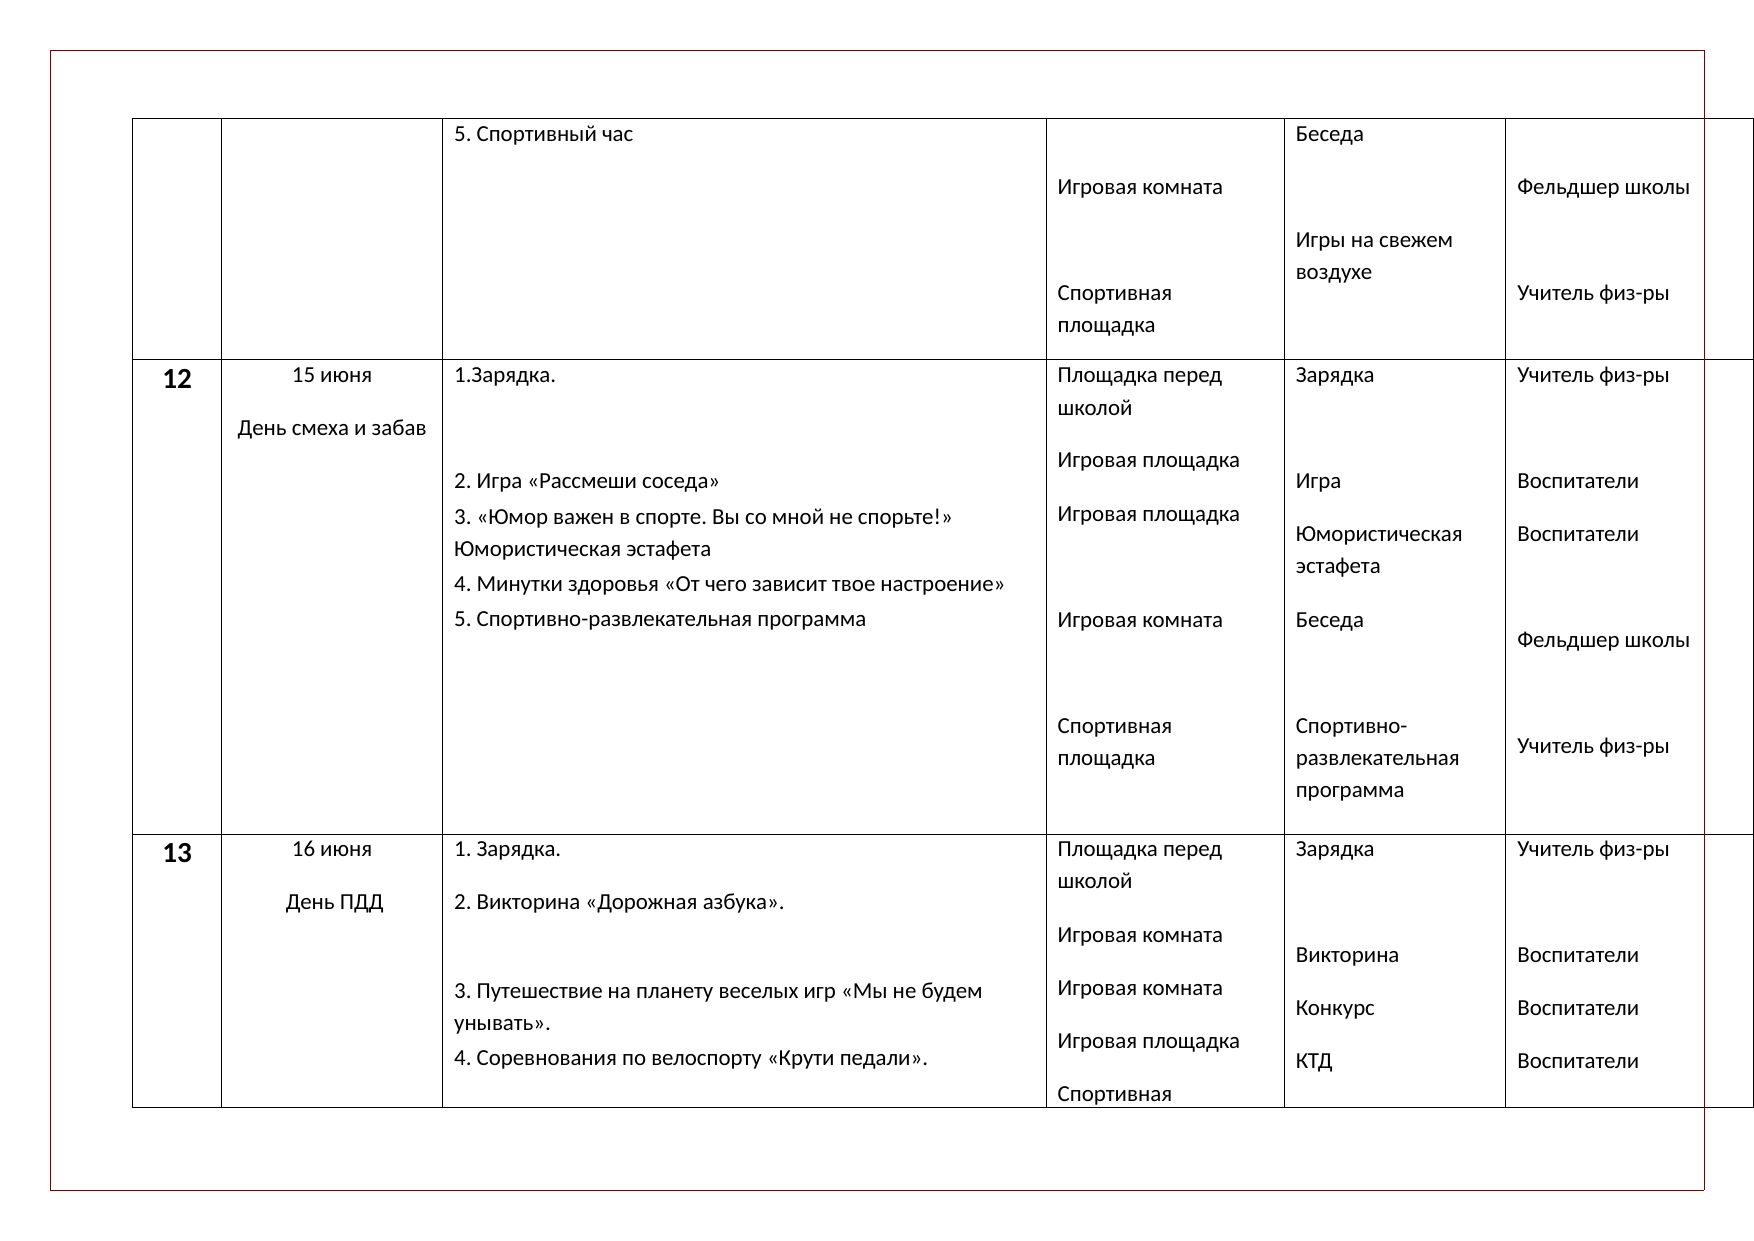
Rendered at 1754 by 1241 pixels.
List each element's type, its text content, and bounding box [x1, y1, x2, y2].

table_cell Зарядка Игра Юмористическая эстафета Беседа Спортивно-развлекательная программа [1285, 360, 1505, 833]
table_cell 16 июня День ПДД [222, 835, 442, 1107]
table_cell Площадка перед школой Игровая площадка Игровая площадка Игровая комната Спортивная площадка [1047, 360, 1284, 833]
table_cell 1.Зарядка. 2. Игра «Рассмеши соседа» 3. «Юмор важен в спорте. Вы со мной не спорьте!» Юмористическая эстафета 4. Минутки здоровья «От чего зависит твое настроение» 5. Спортивно-развлекательная программа [443, 360, 1046, 833]
table_cell 13 [133, 835, 221, 1107]
table_cell [133, 119, 221, 359]
table_cell [222, 119, 442, 359]
table_cell [1705, 119, 1753, 359]
table_cell Площадка перед школой Игровая комната Игровая комната Игровая площадка Спортивная [1047, 835, 1284, 1107]
table_cell 1. Зарядка. 2. Викторина «Дорожная азбука». 3. Путешествие на планету веселых игр «Мы не будем унывать». 4. Соревнования по велоспорту «Крути педали». [443, 835, 1046, 1107]
table_cell 15 июня День смеха и забав [222, 360, 442, 833]
table_cell Учитель физ-ры Воспитатели Воспитатели Фельдшер школы Учитель физ-ры [1506, 360, 1704, 833]
table_cell Зарядка Викторина Конкурс КТД [1285, 835, 1505, 1107]
table_cell Игровая комната Спортивная площадка [1047, 119, 1284, 359]
table_cell Беседа Игры на свежем воздухе [1285, 119, 1505, 359]
table_cell Фельдшер школы Учитель физ-ры [1506, 119, 1704, 359]
table_cell [1705, 835, 1753, 1107]
table_cell Учитель физ-ры Воспитатели Воспитатели Воспитатели [1506, 835, 1704, 1107]
table_cell 5. Спортивный час [443, 119, 1046, 359]
table_cell 12 [133, 360, 221, 833]
table_cell [1705, 360, 1753, 833]
